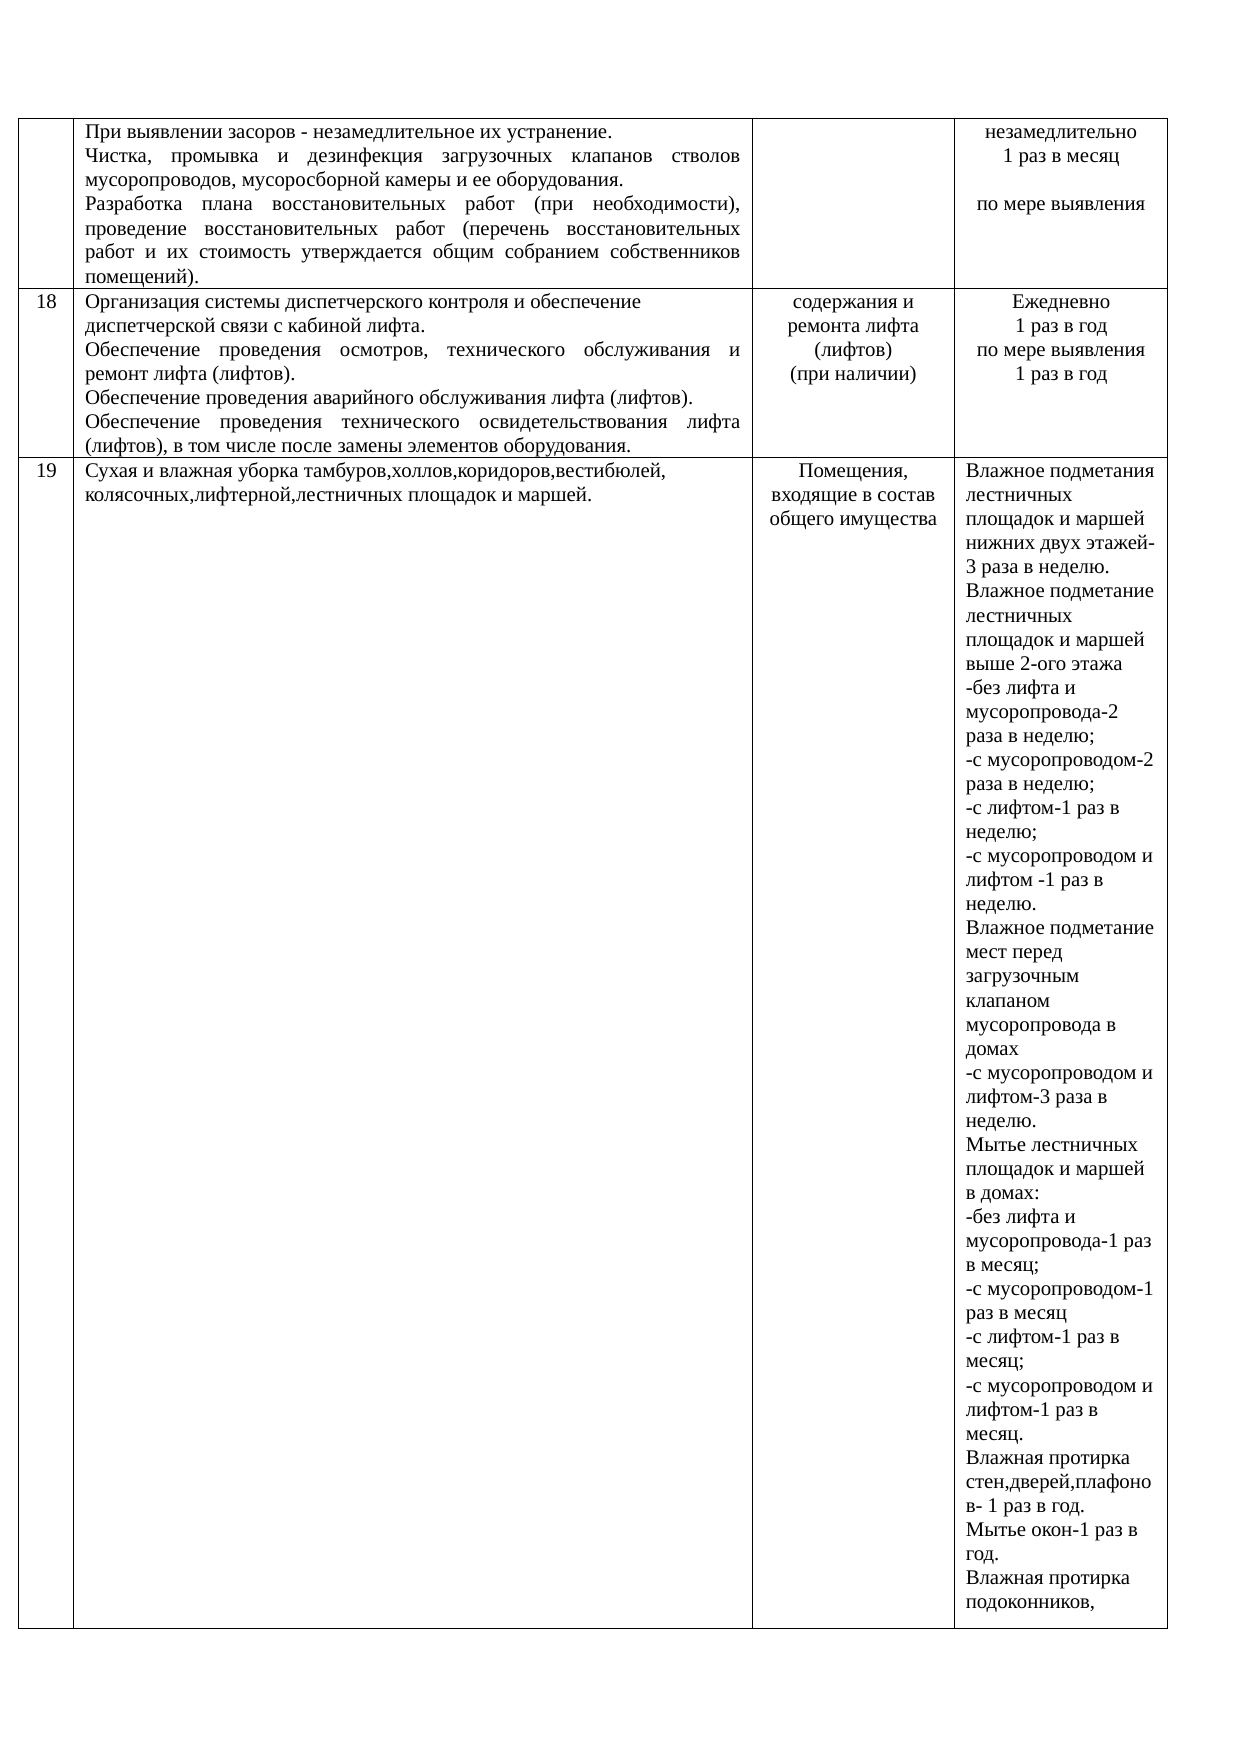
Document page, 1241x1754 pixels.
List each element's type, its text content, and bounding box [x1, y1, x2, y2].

table_cell 18 [19, 289, 73, 457]
table_cell Организация системы диспетчерского контроля и обеспечение диспетчерской связи с кабиной лифта. Обеспечение проведения осмотров, технического обслуживания и ремонт лифта (лифтов). Обеспечение проведения аварийного обслуживания лифта (лифтов). Обеспечение проведения технического освидетельствования лифта (лифтов), в том числе после замены элементов оборудования. [74, 289, 752, 457]
table_cell [753, 119, 954, 288]
table_cell Влажное подметания лестничных площадок и маршей нижних двух этажей-3 раза в неделю. Влажное подметание лестничных площадок и маршей выше 2-ого этажа -без лифта и мусоропровода-2 раза в неделю; -с мусоропроводом-2 раза в неделю; -с лифтом-1 раз в неделю; -с мусоропроводом и лифтом -1 раз в неделю. Влажное подметание мест перед загрузочным клапаном мусоропровода в домах -с мусоропроводом и лифтом-3 раза в неделю. Мытье лестничных площадок и маршей в домах: -без лифта и мусоропровода-1 раз в месяц; -с мусоропроводом-1 раз в месяц -с лифтом-1 раз в месяц; -с мусоропроводом и лифтом-1 раз в месяц. Влажная протирка стен,дверей,плафонов- 1 раз в год. Мытье окон-1 раз в год. Влажная протирка подоконников, [955, 458, 1167, 1627]
table_cell 19 [19, 458, 73, 1627]
table_cell Помещения, входящие в состав общего имущества [753, 458, 954, 1627]
table_cell [19, 119, 73, 288]
table_cell Сухая и влажная уборка тамбуров,холлов,коридоров,вестибюлей, колясочных,лифтерной,лестничных площадок и маршей. [74, 458, 752, 1627]
table_cell При выявлении засоров - незамедлительное их устранение. Чистка, промывка и дезинфекция загрузочных клапанов стволов мусоропроводов, мусоросборной камеры и ее оборудования. Разработка плана восстановительных работ (при необходимости), проведение восстановительных работ (перечень восстановительных работ и их стоимость утверждается общим собранием собственников помещений). [74, 119, 752, 288]
table_cell содержания и ремонта лифта (лифтов) (при наличии) [753, 289, 954, 457]
table_cell Ежедневно 1 раз в год по мере выявления 1 раз в год [955, 289, 1167, 457]
table_cell незамедлительно 1 раз в месяц по мере выявления [955, 119, 1167, 288]
